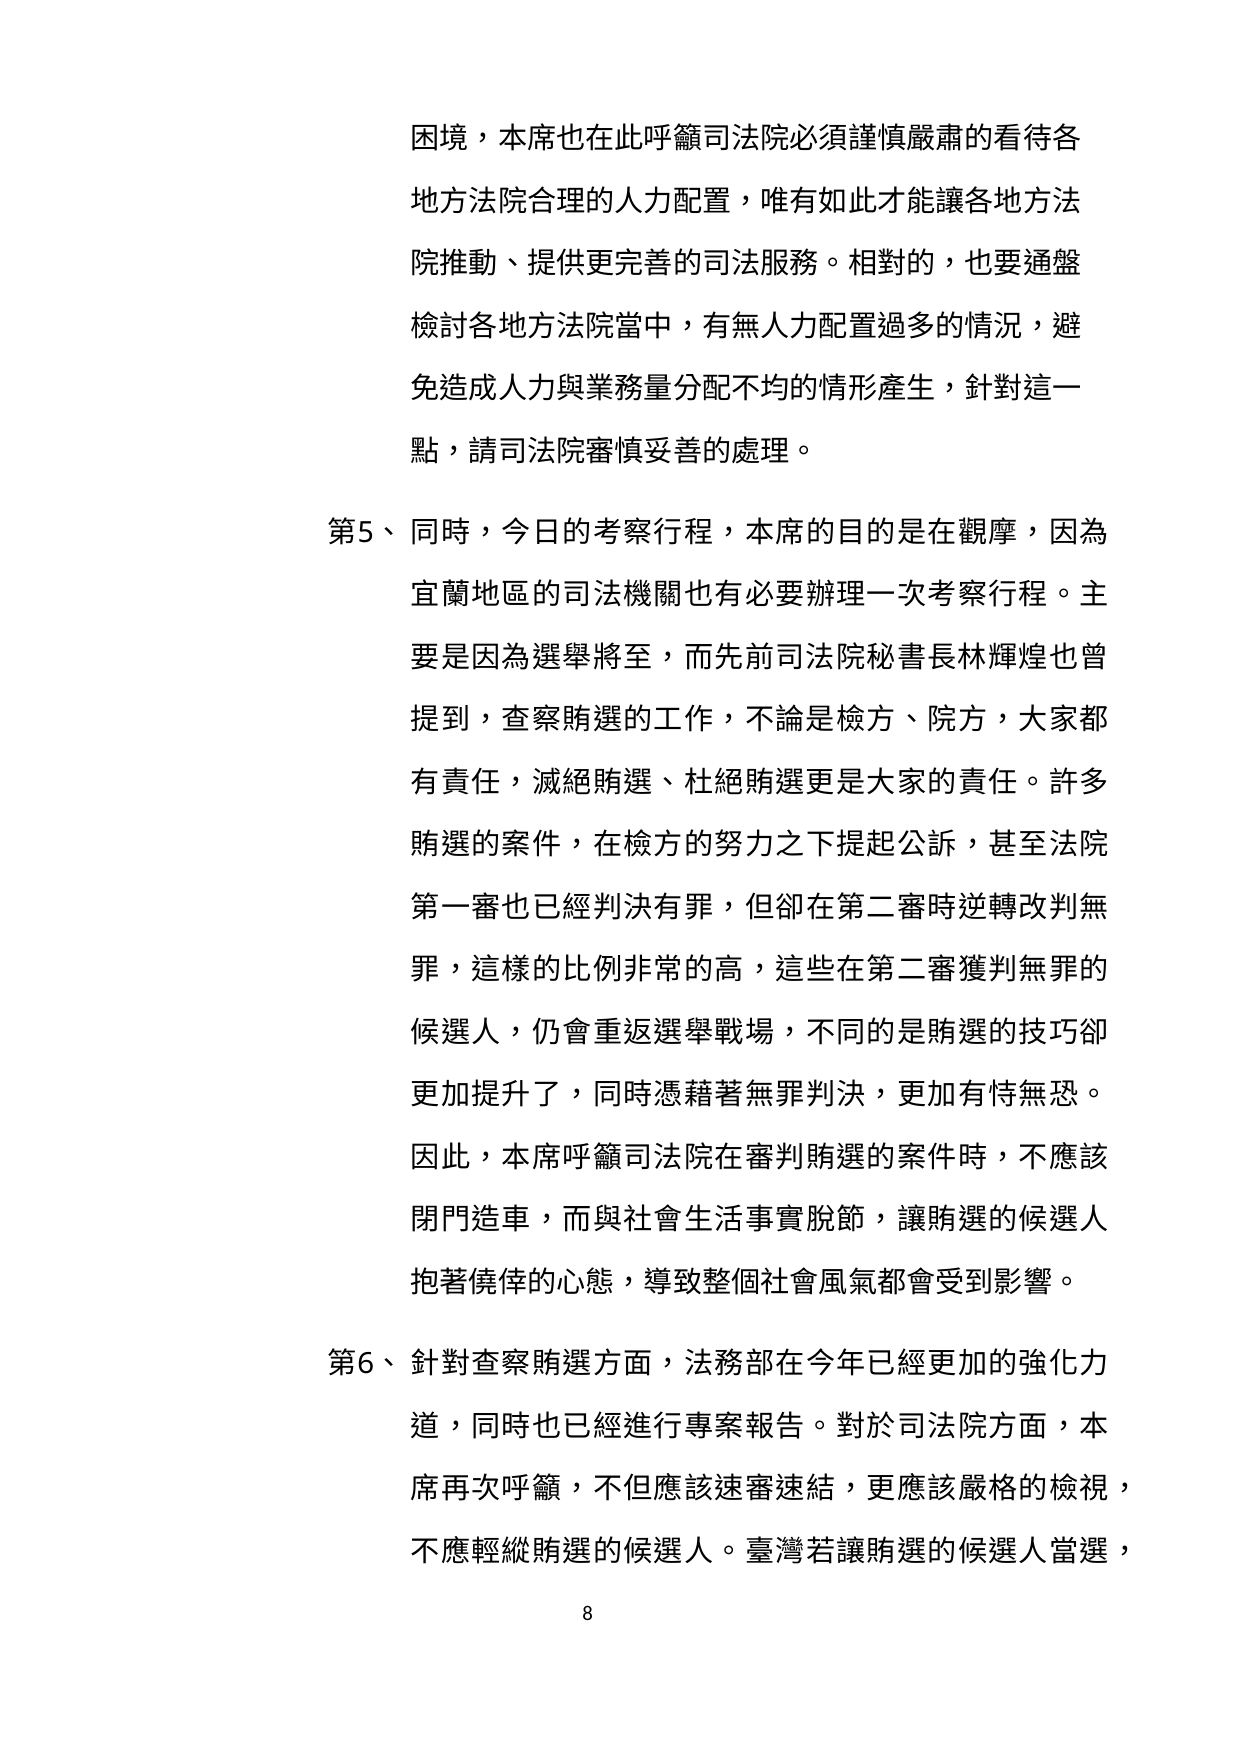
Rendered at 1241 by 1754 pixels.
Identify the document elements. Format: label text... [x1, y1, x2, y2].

list 困境，本席也在此呼籲司法院必須謹慎嚴肅的看待各地方法院合理的人力配置，唯有如此才能讓各地方法院推動、提供更完善的司法服務。相對的，也要通盤檢討各地方法院當中，有無人力配置過多的情況，避免造成人力與業務量分配不均的情形產生，針對這一點，請司法院審慎妥善的處理。 [328, 94, 1110, 469]
list 同時，今日的考察行程，本席的目的是在觀摩，因為宜蘭地區的司法機關也有必要辦理一次考察行程。主要是因為選舉將至，而先前司法院秘書長林輝煌也曾提到，查察賄選的工作，不論是檢方、院方，大家都有責任，滅絕賄選、杜絕賄選更是大家的責任。許多賄選的案件，在檢方的努力之下提起公訴，甚至法院第一審也已經判決有罪，但卻在第二審時逆轉改判無罪，這樣的比例非常的高，這些在第二審獲判無罪的候選人，仍會重返選舉戰場，不同的是賄選的技巧卻更加提升了，同時憑藉著無罪判決，更加有恃無恐。因此，本席呼籲司法院在審判賄選的案件時，不應該閉門造車，而與社會生活事實脫節，讓賄選的候選人抱著僥倖的心態，導致整個社會風氣都會受到影響。 [328, 488, 1110, 1300]
list 針對查察賄選方面，法務部在今年已經更加的強化力道，同時也已經進行專案報告。對於司法院方面，本席再次呼籲，不但應該速審速結，更應該嚴格的檢視，不應輕縱賄選的候選人。臺灣若讓賄選的候選人當選，不難預見會變成貪瀆之國。 [328, 1319, 1110, 1569]
